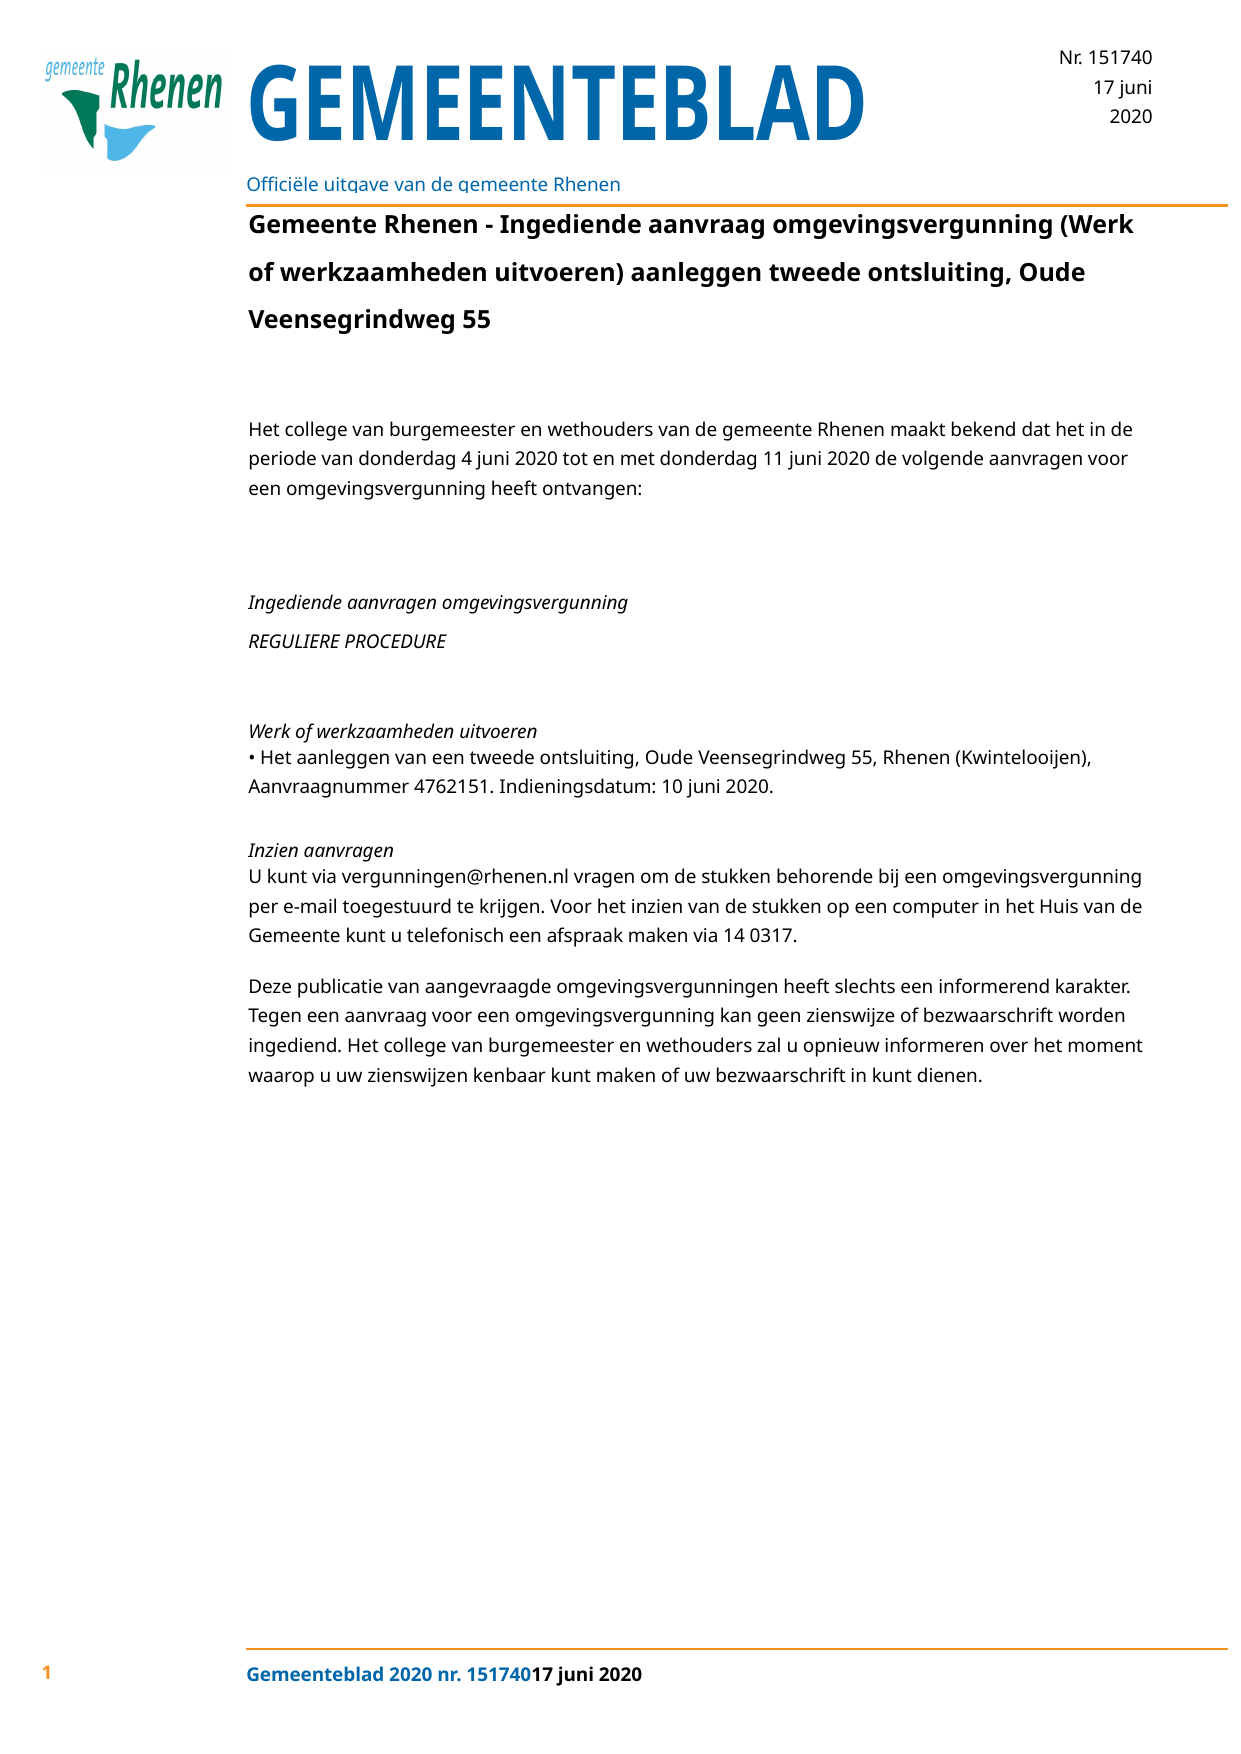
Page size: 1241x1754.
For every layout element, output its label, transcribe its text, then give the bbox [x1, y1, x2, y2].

text Werk of werkzaamheden uitvoeren [248, 718, 1152, 744]
picture [41, 47, 231, 172]
text Gemeente Rhenen - Ingediende aanvraag omgevingsvergunning (Werk of werkzaamheden uitvoeren) aanleggen tweede ontsluiting, Oude Veensegrindweg 55 [248, 207, 1152, 336]
text Deze publicatie van aangevraagde omgevingsvergunningen heeft slechts een informerend karakter. Tegen een aanvraag voor een omgevingsvergunning kan geen zienswijze of bezwaarschrift worden ingediend. Het college van burgemeester en wethouders zal u opnieuw informeren over het moment waarop u uw zienswijzen kenbaar kunt maken of uw bezwaarschrift in kunt dienen. [248, 973, 1152, 1087]
text Ingediende aanvragen omgevingsvergunning [248, 589, 1152, 615]
text • Het aanleggen van een tweede ontsluiting, Oude Veensegrindweg 55, Rhenen (Kwintelooijen), Aanvraagnummer 4762151. Indieningsdatum: 10 juni 2020. [248, 744, 1152, 799]
text Het college van burgemeester en wethouders van de gemeente Rhenen maakt bekend dat het in de periode van donderdag 4 juni 2020 tot en met donderdag 11 juni 2020 de volgende aanvragen voor een omgevingsvergunning heeft ontvangen: [248, 416, 1152, 501]
text U kunt via vergunningen@rhenen.nl vragen om de stukken behorende bij een omgevingsvergunning per e-mail toegestuurd te krijgen. Voor het inzien van de stukken op een computer in het Huis van de Gemeente kunt u telefonisch een afspraak maken via 14 0317. [248, 863, 1152, 948]
text REGULIERE PROCEDURE [248, 629, 1152, 654]
text Inzien aanvragen [248, 838, 1152, 863]
